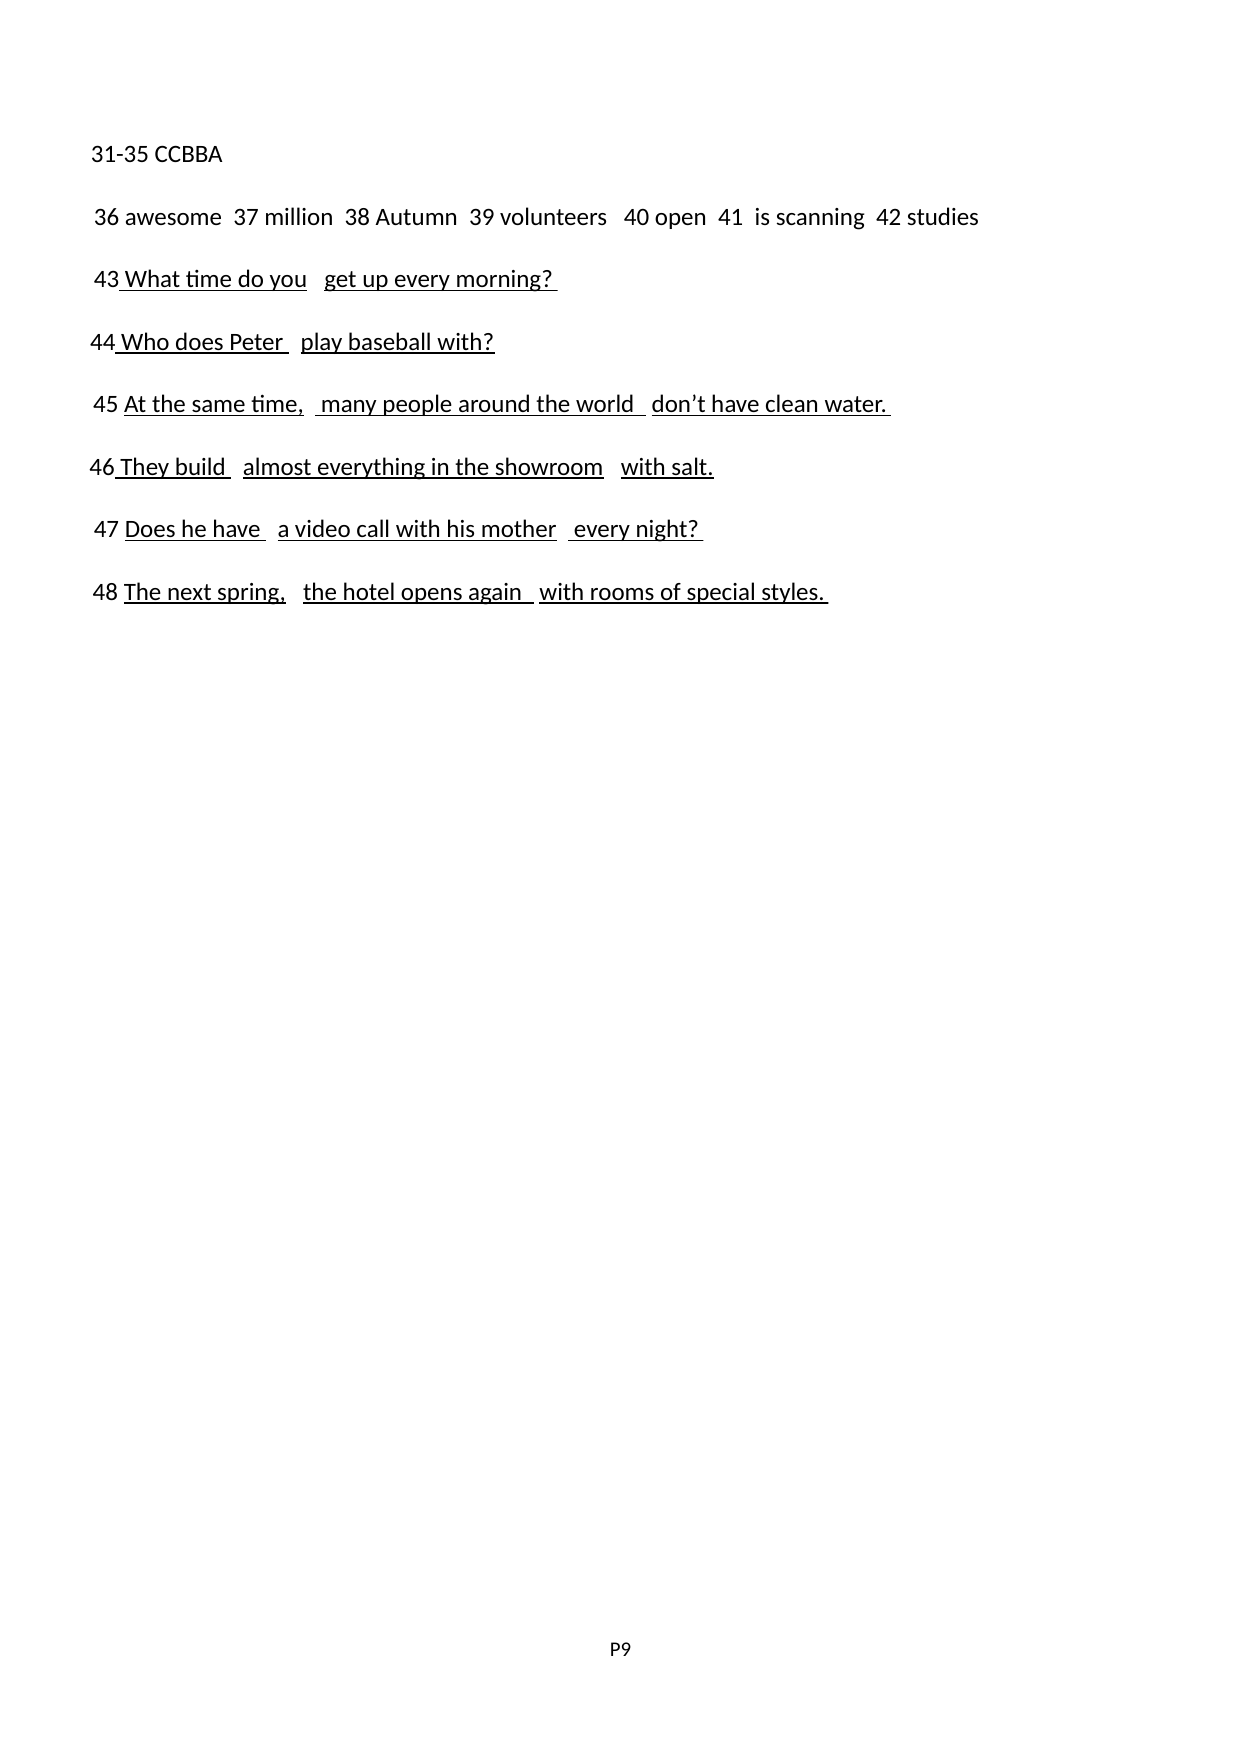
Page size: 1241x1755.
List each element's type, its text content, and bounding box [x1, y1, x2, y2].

text 43 What time do you get up every morning? [89, 237, 1151, 300]
text 44 Who does Peter play baseball with? [89, 300, 1151, 362]
text 36 awesome 37 million 38 Autumn 39 volunteers 40 open 41 is scanning 42 studies [89, 175, 1151, 237]
text 47 Does he have a video call with his mother every night? [89, 487, 1151, 550]
text 46 They build almost everything in the showroom with salt. [89, 425, 1151, 487]
text 31-35 CCBBA [89, 112, 1151, 175]
text 45 At the same time, many people around the world don’t have clean water. [89, 362, 1151, 425]
text 48 The next spring, the hotel opens again with rooms of special styles. [89, 550, 1151, 612]
